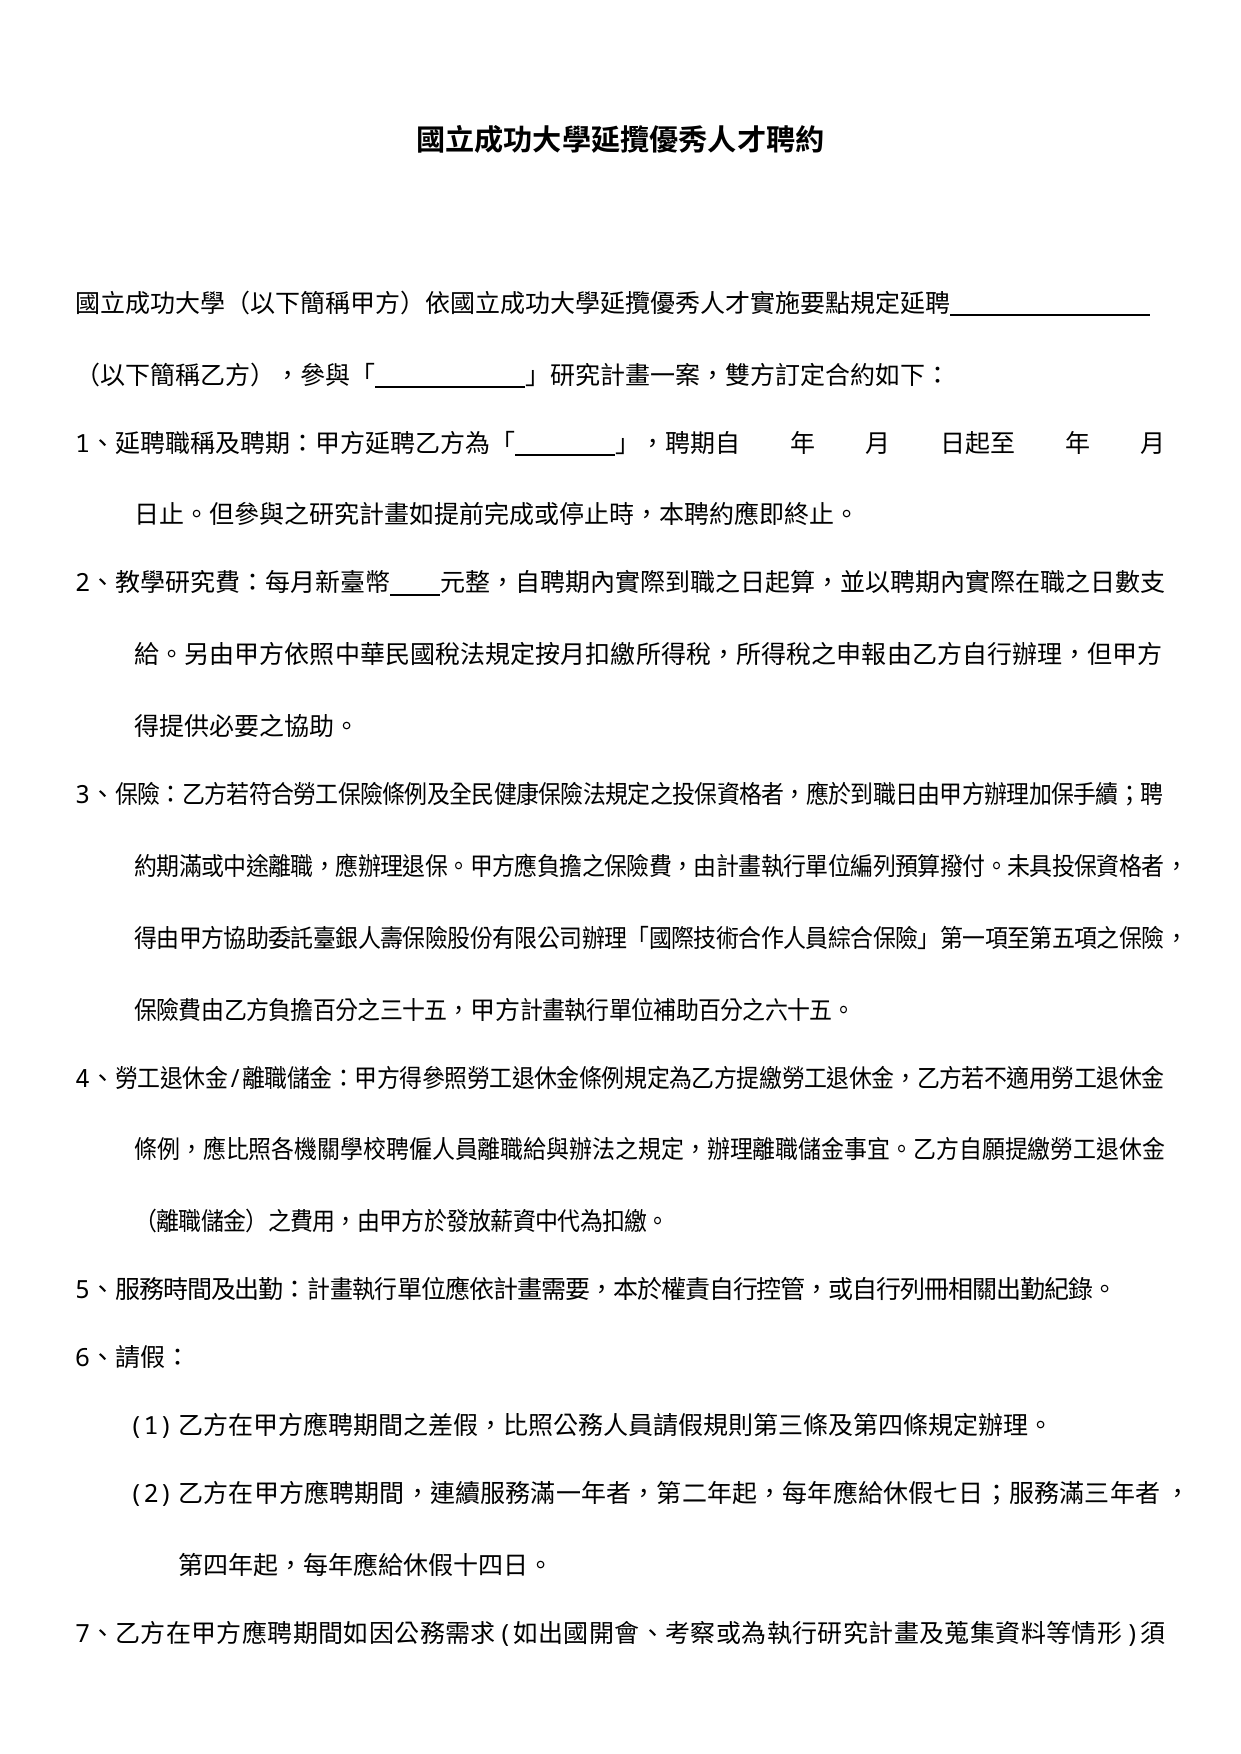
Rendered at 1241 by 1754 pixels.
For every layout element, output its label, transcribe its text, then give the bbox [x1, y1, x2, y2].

list 乙方在甲方應聘期間如因公務需求(如出國開會、考察或為執行研究計畫及蒐集資料等情形)須 [75, 1590, 1165, 1652]
list 教學研究費：每月新臺幣 元整，自聘期內實際到職之日起算，並以聘期內實際在職之日數支給。另由甲方依照中華民國稅法規定按月扣繳所得稅，所得稅之申報由乙方自行辦理，但甲方得提供必要之協助。 [75, 539, 1165, 746]
list 服務時間及出勤：計畫執行單位應依計畫需要，本於權責自行控管，或自行列冊相關出勤紀錄。 [75, 1246, 1165, 1309]
list 勞工退休金/離職儲金：甲方得參照勞工退休金條例規定為乙方提繳勞工退休金，乙方若不適用勞工退休金條例，應比照各機關學校聘僱人員離職給與辦法之規定，辦理離職儲金事宜。乙方自願提繳勞工退休金（離職儲金）之費用，由甲方於發放薪資中代為扣繳。 [75, 1034, 1165, 1241]
list 請假： [75, 1314, 1165, 1377]
list 保險：乙方若符合勞工保險條例及全民健康保險法規定之投保資格者，應於到職日由甲方辦理加保手續；聘約期滿或中途離職，應辦理退保。甲方應負擔之保險費，由計畫執行單位編列預算撥付。未具投保資格者，得由甲方協助委託臺銀人壽保險股份有限公司辦理「國際技術合作人員綜合保險」第一項至第五項之保險，保險費由乙方負擔百分之三十五，甲方計畫執行單位補助百分之六十五。 [75, 751, 1165, 1029]
text 國立成功大學（以下簡稱甲方）依國立成功大學延攬優秀人才實施要點規定延聘 （以下簡稱乙方），參與「 」研究計畫一案，雙方訂定合約如下： [75, 260, 1165, 394]
list 乙方在甲方應聘期間，連續服務滿一年者，第二年起，每年應給休假七日；服務滿三年者，第四年起，每年應給休假十四日。 [128, 1450, 1165, 1584]
list 乙方在甲方應聘期間之差假，比照公務人員請假規則第三條及第四條規定辦理。 [128, 1382, 1165, 1444]
list 延聘職稱及聘期：甲方延聘乙方為「 」，聘期自 年 月 日起至 年 月 日止。但參與之研究計畫如提前完成或停止時，本聘約應即終止。 [75, 399, 1165, 534]
text 國立成功大學延攬優秀人才聘約 [75, 96, 1165, 158]
